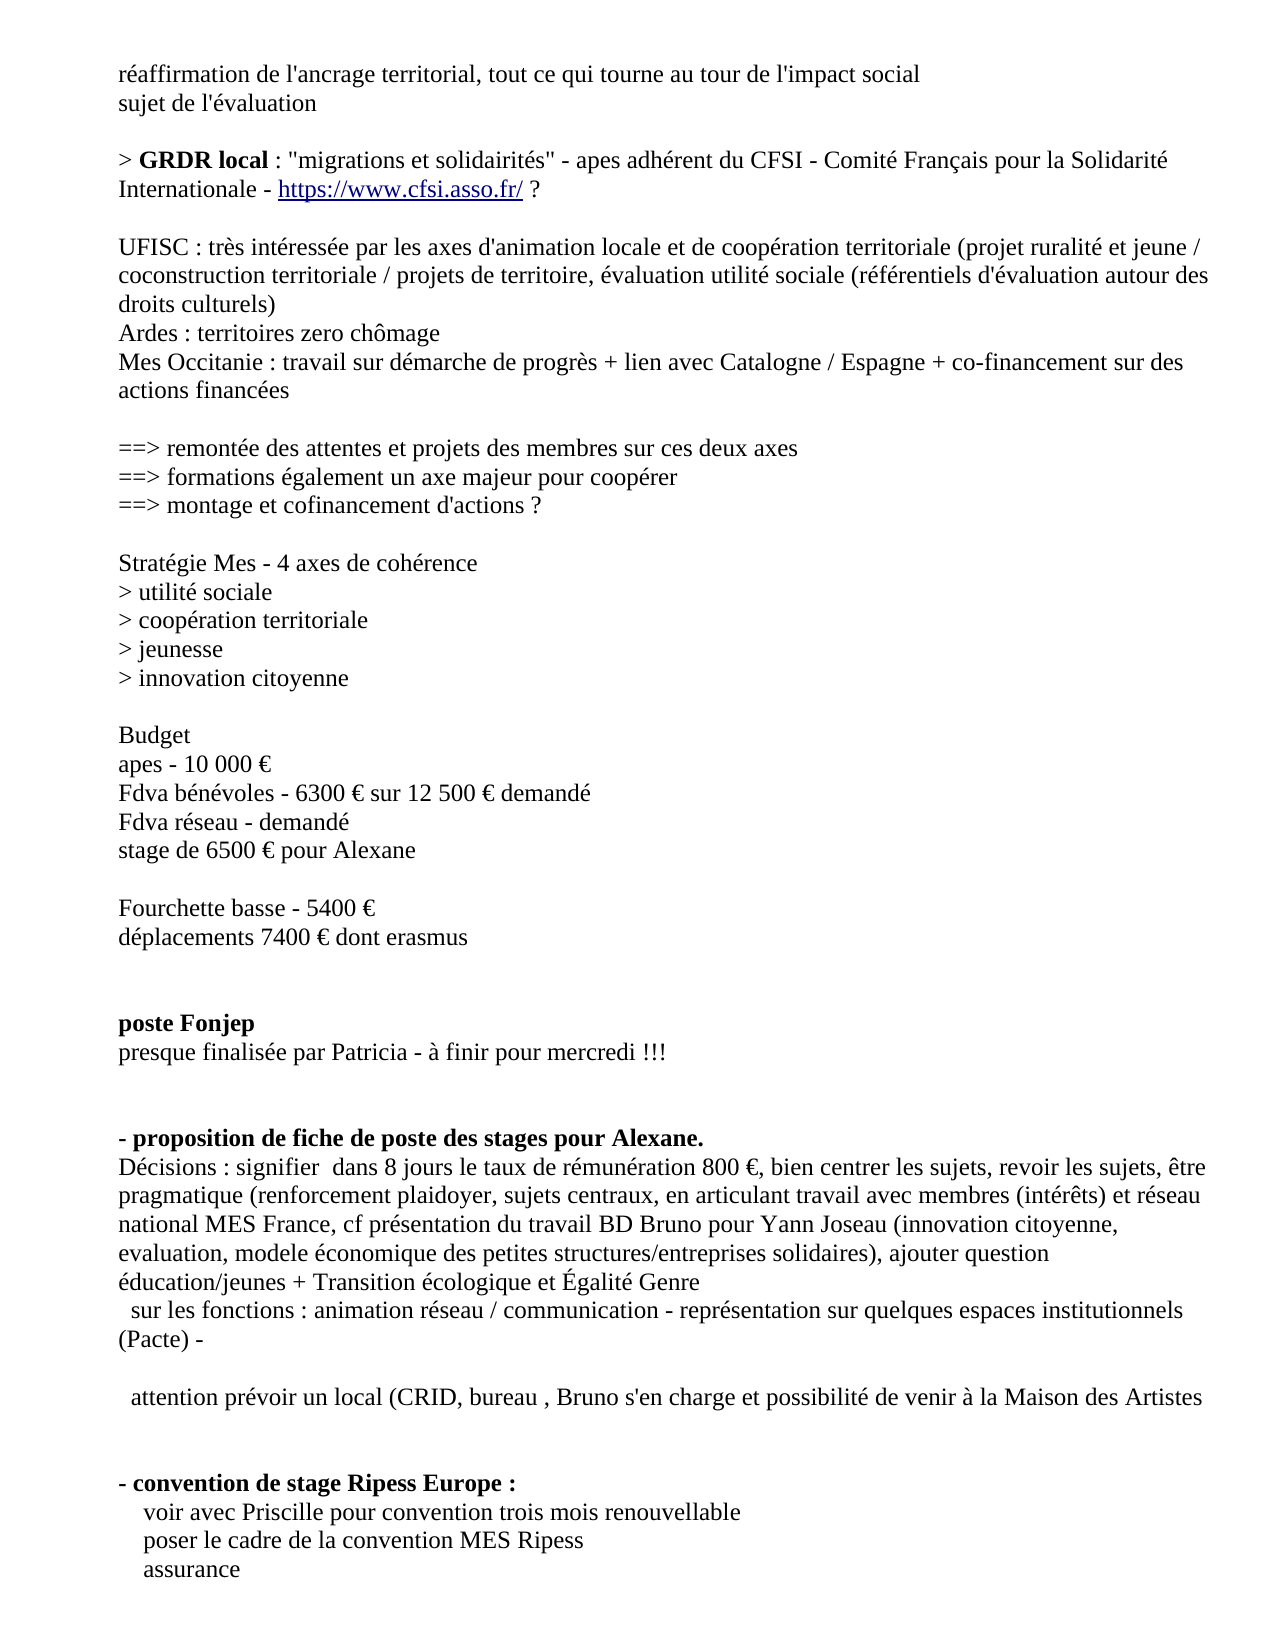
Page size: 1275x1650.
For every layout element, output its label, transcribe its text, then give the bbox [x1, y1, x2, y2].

text réaffirmation de l'ancrage territorial, tout ce qui tourne au tour de l'impact social sujet de l'évaluation > GRDR local : "migrations et solidairités" - apes adhérent du CFSI - Comité Français pour la Solidarité Internationale - https://www.cfsi.asso.fr/ ? UFISC : très intéressée par les axes d'animation locale et de coopération territoriale (projet ruralité et jeune / coconstruction territoriale / projets de territoire, évaluation utilité sociale (référentiels d'évaluation autour des droits culturels) Ardes : territoires zero chômage Mes Occitanie : travail sur démarche de progrès + lien avec Catalogne / Espagne + co-financement sur des actions financées ==> remontée des attentes et projets des membres sur ces deux axes ==> formations également un axe majeur pour coopérer ==> montage et cofinancement d'actions ? Stratégie Mes - 4 axes de cohérence > utilité sociale > coopération territoriale > jeunesse > innovation citoyenne Budget apes - 10 000 € Fdva bénévoles - 6300 € sur 12 500 € demandé Fdva réseau - demandé stage de 6500 € pour Alexane Fourchette basse - 5400 € déplacements 7400 € dont erasmus poste Fonjep presque finalisée par Patricia - à finir pour mercredi !!! - proposition de fiche de poste des stages pour Alexane. Décisions : signifier dans 8 jours le taux de rémunération 800 €, bien centrer les sujets, revoir les sujets, être pragmatique (renforcement plaidoyer, sujets centraux, en articulant travail avec membres (intérêts) et réseau national MES France, cf présentation du travail BD Bruno pour Yann Joseau (innovation citoyenne, evaluation, modele économique des petites structures/entreprises solidaires), ajouter question éducation/jeunes + Transition écologique et Égalité Genre sur les fonctions : animation réseau / communication - représentation sur quelques espaces institutionnels (Pacte) - attention prévoir un local (CRID, bureau , Bruno s'en charge et possibilité de venir à la Maison des Artistes - convention de stage Ripess Europe : voir avec Priscille pour convention trois mois renouvellable poser le cadre de la convention MES Ripess assurance [118, 59, 1216, 1583]
